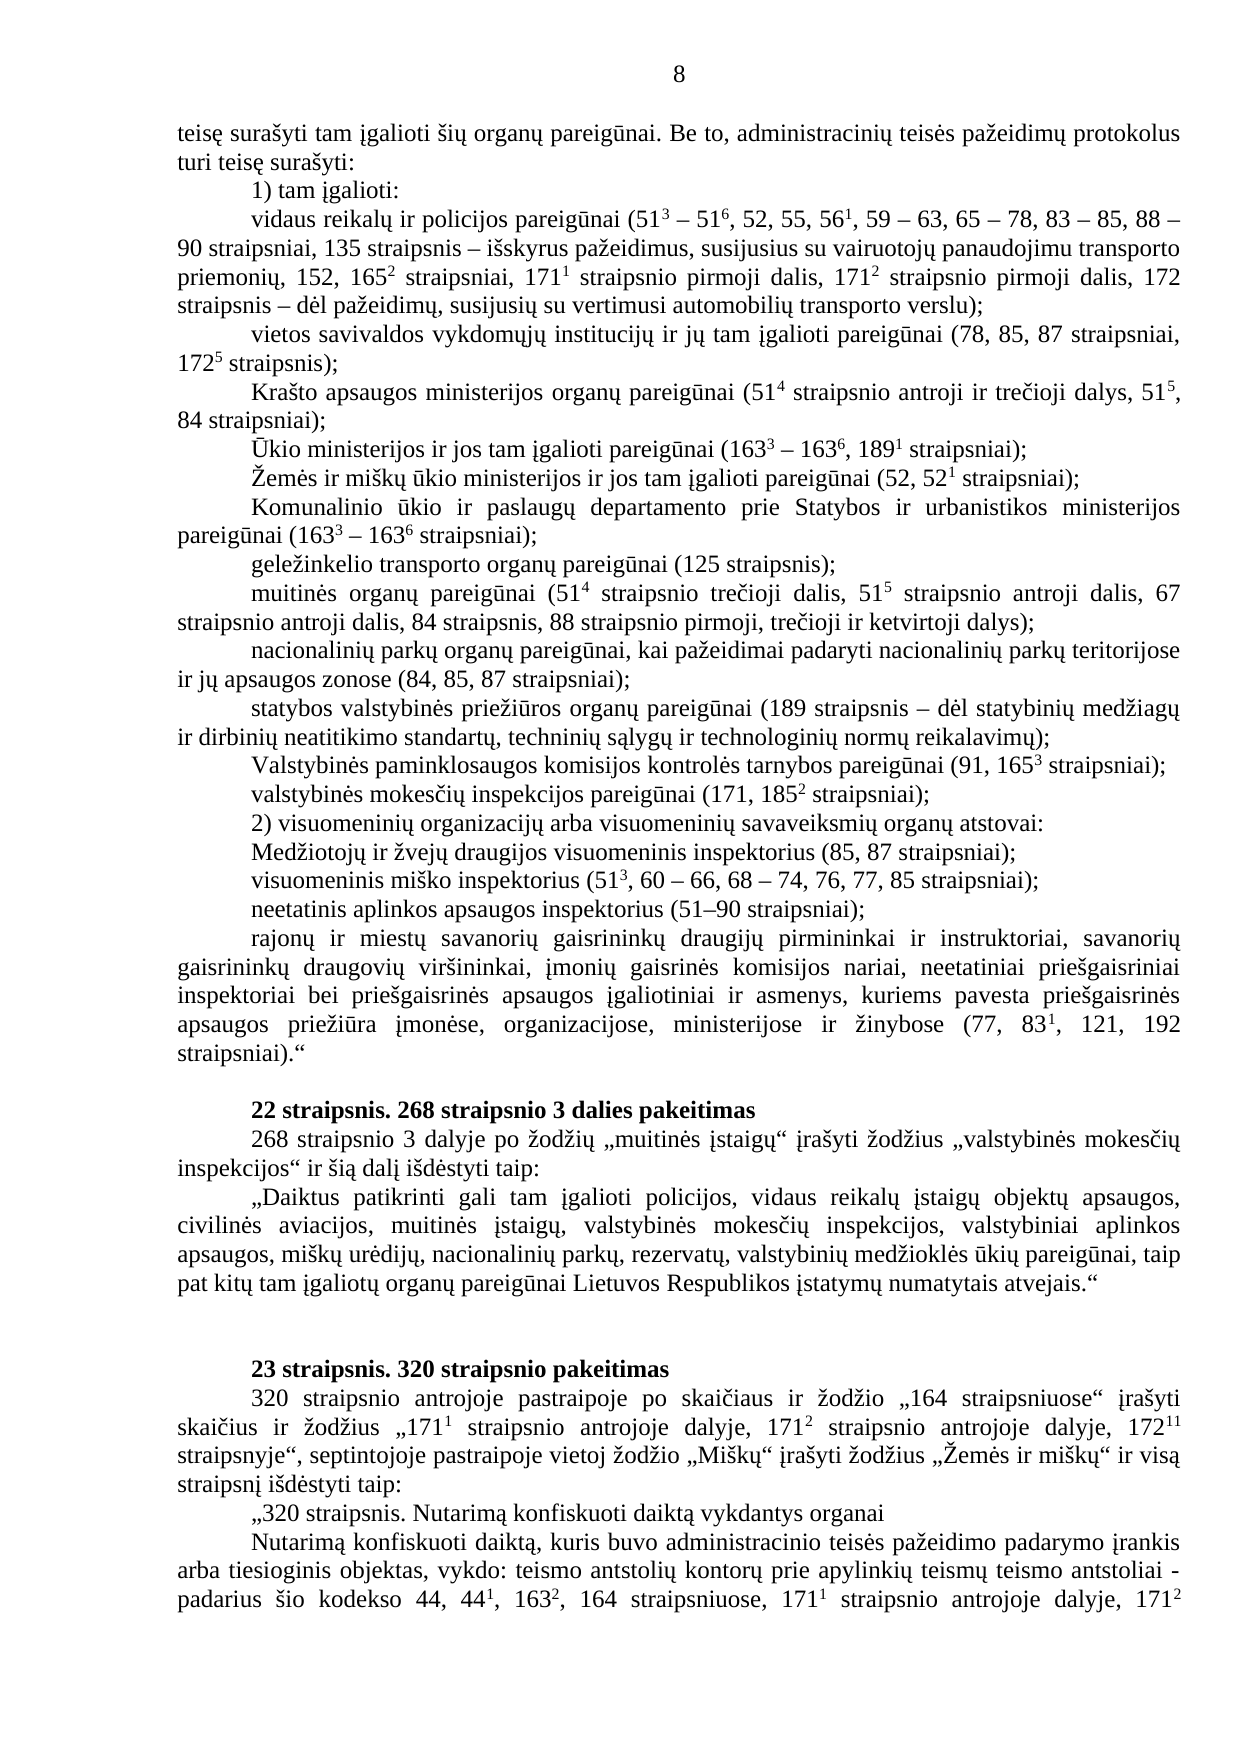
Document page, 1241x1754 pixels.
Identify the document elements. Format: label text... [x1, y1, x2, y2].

text 2) visuomeninių organizacijų arba visuomeninių savaveiksmių organų atstovai: [177, 808, 1181, 837]
text Ūkio ministerijos ir jos tam įgalioti pareigūnai (1633 – 1636, 1891 straipsniai); [177, 434, 1181, 463]
text muitinės organų pareigūnai (514 straipsnio trečioji dalis, 515 straipsnio antroji dalis, 67 straipsnio antroji dalis, 84 straipsnis, 88 straipsnio pirmoji, trečioji ir ketvirtoji dalys); [177, 578, 1181, 636]
text „320 straipsnis. Nutarimą konfiskuoti daiktą vykdantys organai [177, 1498, 1181, 1527]
text Žemės ir miškų ūkio ministerijos ir jos tam įgalioti pareigūnai (52, 521 straipsniai); [177, 463, 1181, 492]
text 22 straipsnis. 268 straipsnio 3 dalies pakeitimas [177, 1096, 1181, 1124]
text valstybinės mokesčių inspekcijos pareigūnai (171, 1852 straipsniai); [177, 779, 1181, 808]
text Valstybinės paminklosaugos komisijos kontrolės tarnybos pareigūnai (91, 1653 straipsniai); [177, 751, 1181, 779]
text Komunalinio ūkio ir paslaugų departamento prie Statybos ir urbanistikos ministerijos pareigūnai (1633 – 1636 straipsniai); [177, 492, 1181, 549]
text 23 straipsnis. 320 straipsnio pakeitimas [177, 1354, 1181, 1383]
text teisę surašyti tam įgalioti šių organų pareigūnai. Be to, administracinių teisės pažeidimų protokolus turi teisę surašyti: [177, 118, 1181, 176]
text nacionalinių parkų organų pareigūnai, kai pažeidimai padaryti nacionalinių parkų teritorijose ir jų apsaugos zonose (84, 85, 87 straipsniai); [177, 636, 1181, 693]
text Medžiotojų ir žvejų draugijos visuomeninis inspektorius (85, 87 straipsniai); [177, 837, 1181, 866]
text „Daiktus patikrinti gali tam įgalioti policijos, vidaus reikalų įstaigų objektų apsaugos, civilinės aviacijos, muitinės įstaigų, valstybinės mokesčių inspekcijos, valstybiniai aplinkos apsaugos, miškų urėdijų, nacionalinių parkų, rezervatų, valstybinių medžioklės ūkių pareigūnai, taip pat kitų tam įgaliotų organų pareigūnai Lietuvos Respublikos įstatymų numatytais atvejais.“ [177, 1182, 1181, 1297]
text statybos valstybinės priežiūros organų pareigūnai (189 straipsnis – dėl statybinių medžiagų ir dirbinių neatitikimo standartų, techninių sąlygų ir technologinių normų reikalavimų); [177, 693, 1181, 751]
text 268 straipsnio 3 dalyje po žodžių „muitinės įstaigų“ įrašyti žodžius „valstybinės mokesčių inspekcijos“ ir šią dalį išdėstyti taip: [177, 1124, 1181, 1182]
text visuomeninis miško inspektorius (513, 60 – 66, 68 – 74, 76, 77, 85 straipsniai); [177, 866, 1181, 894]
text vidaus reikalų ir policijos pareigūnai (513 – 516, 52, 55, 561, 59 – 63, 65 – 78, 83 – 85, 88 – 90 straipsniai, 135 straipsnis – išskyrus pažeidimus, susijusius su vairuotojų panaudojimu transporto priemonių, 152, 1652 straipsniai, 1711 straipsnio pirmoji dalis, 1712 straipsnio pirmoji dalis, 172 straipsnis – dėl pažeidimų, susijusių su vertimusi automobilių transporto verslu); [177, 204, 1181, 319]
text Krašto apsaugos ministerijos organų pareigūnai (514 straipsnio antroji ir trečioji dalys, 515, 84 straipsniai); [177, 377, 1181, 434]
text Nutarimą konfiskuoti daiktą, kuris buvo administracinio teisės pažeidimo padarymo įrankis arba tiesioginis objektas, vykdo: teismo antstolių kontorų prie apylinkių teismų teismo antstoliai - padarius šio kodekso 44, 441, 1632, 164 straipsniuose, 1711 straipsnio antrojoje dalyje, 1712 [177, 1527, 1181, 1613]
text vietos savivaldos vykdomųjų institucijų ir jų tam įgalioti pareigūnai (78, 85, 87 straipsniai, 1725 straipsnis); [177, 319, 1181, 377]
text 320 straipsnio antrojoje pastraipoje po skaičiaus ir žodžio „164 straipsniuose“ įrašyti skaičius ir žodžius „1711 straipsnio antrojoje dalyje, 1712 straipsnio antrojoje dalyje, 17211 straipsnyje“, septintojoje pastraipoje vietoj žodžio „Miškų“ įrašyti žodžius „Žemės ir miškų“ ir visą straipsnį išdėstyti taip: [177, 1383, 1181, 1498]
text rajonų ir miestų savanorių gaisrininkų draugijų pirmininkai ir instruktoriai, savanorių gaisrininkų draugovių viršininkai, įmonių gaisrinės komisijos nariai, neetatiniai priešgaisriniai inspektoriai bei priešgaisrinės apsaugos įgaliotiniai ir asmenys, kuriems pavesta priešgaisrinės apsaugos priežiūra įmonėse, organizacijose, ministerijose ir žinybose (77, 831, 121, 192 straipsniai).“ [177, 923, 1181, 1067]
text geležinkelio transporto organų pareigūnai (125 straipsnis); [177, 549, 1181, 578]
text 1) tam įgalioti: [177, 176, 1181, 204]
text neetatinis aplinkos apsaugos inspektorius (51–90 straipsniai); [177, 894, 1181, 923]
